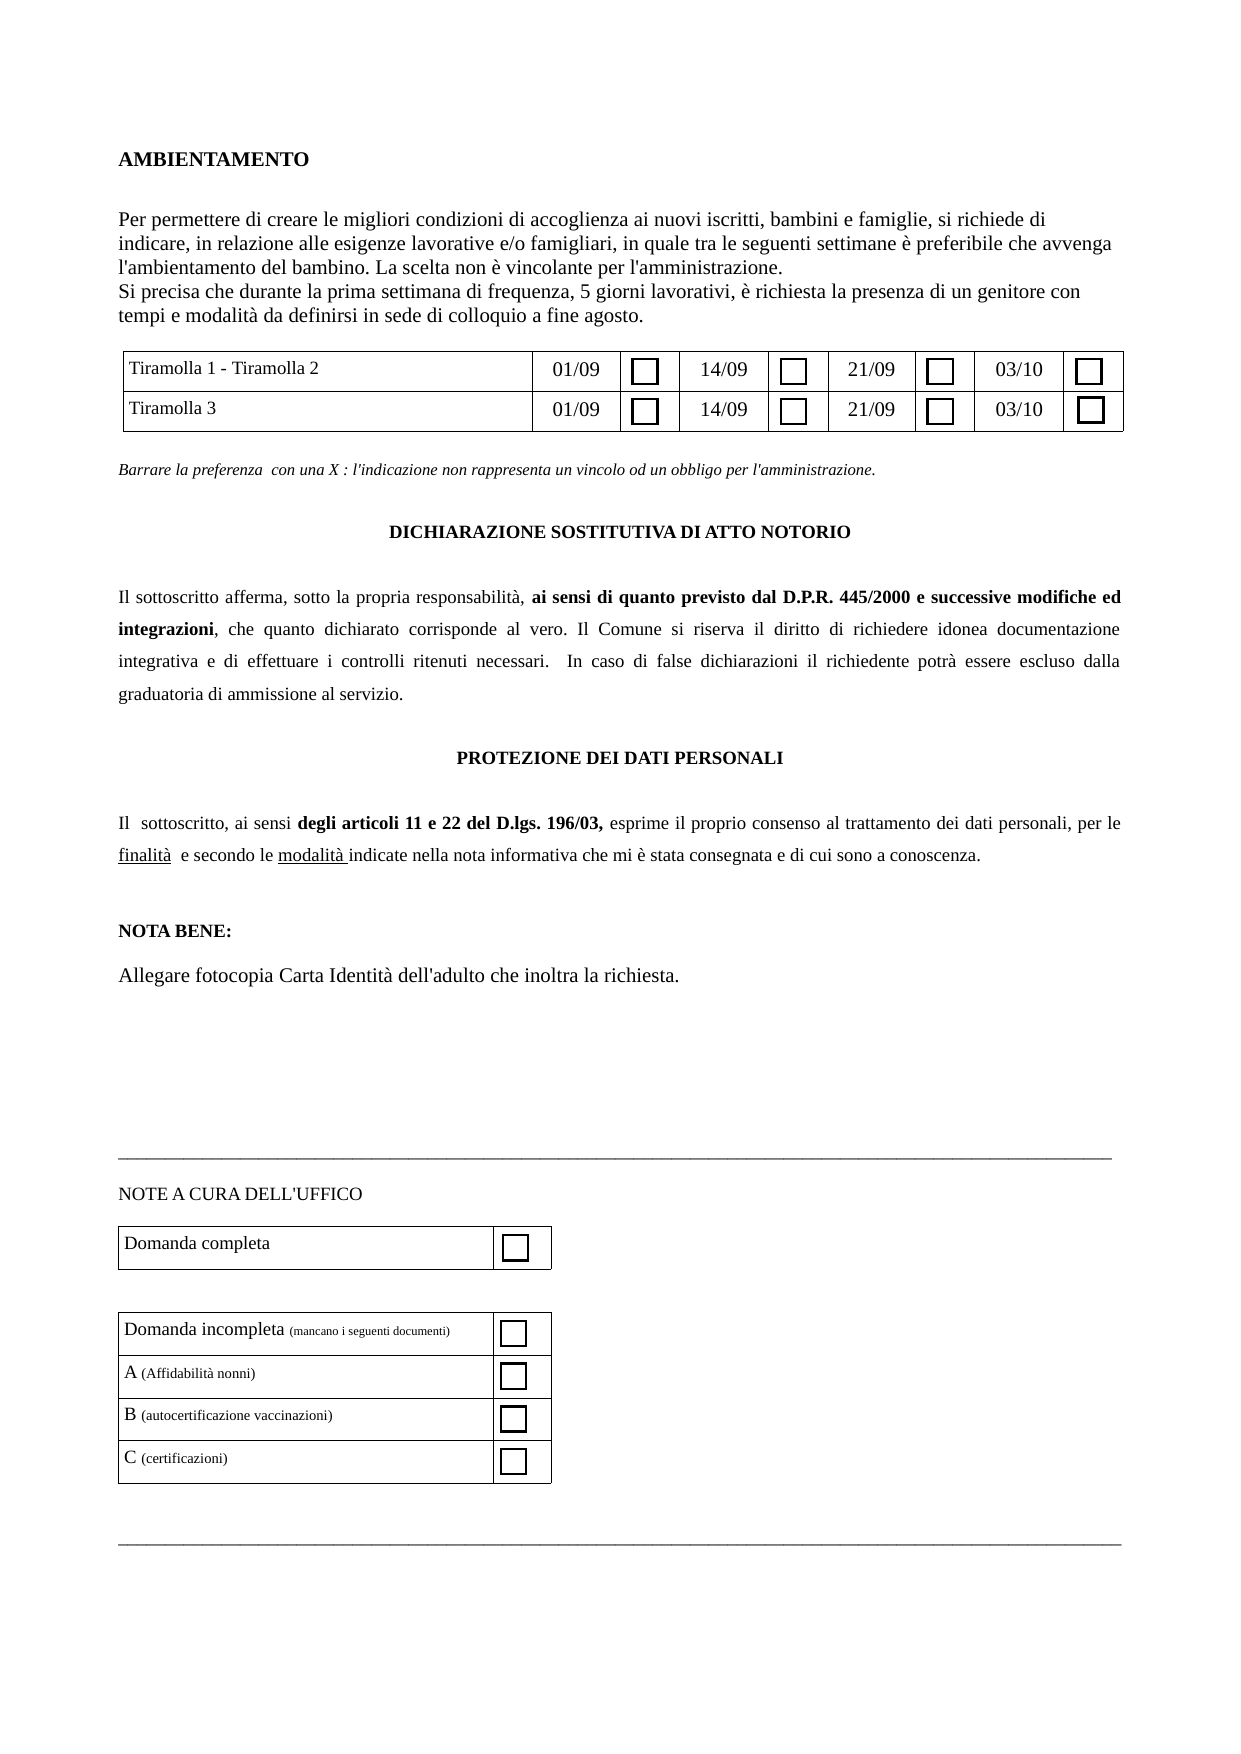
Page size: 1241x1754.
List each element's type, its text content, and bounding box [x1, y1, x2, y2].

text ___________________________________________________________________________________________________________ [118, 1526, 1122, 1544]
text Il sottoscritto, ai sensi degli articoli 11 e 22 del D.lgs. 196/03, esprime il proprio consenso al trattamento dei dati personali, per le finalità e secondo le modalità indicate nella nota informativa che mi è stata consegnata e di cui sono a conoscenza. [118, 812, 1122, 866]
table_cell 21/09 [829, 392, 915, 431]
table_cell [494, 1441, 551, 1483]
table_header Tiramolla 1 - Tiramolla 2 [124, 352, 532, 391]
table_cell B (autocertificazione vaccinazioni) [119, 1399, 493, 1440]
text __________________________________________________________________________________________________________ [118, 1140, 1122, 1162]
table_header [494, 1313, 551, 1355]
text NOTA BENE: [118, 919, 1122, 941]
table_cell 03/10 [975, 392, 1063, 431]
table_cell C (certificazioni) [119, 1441, 493, 1483]
table_header Domanda completa [119, 1227, 493, 1269]
table_header [769, 352, 828, 391]
text Si precisa che durante la prima settimana di frequenza, 5 giorni lavorativi, è richiesta la presenza di un genitore con tempi e modalità da definirsi in sede di colloquio a fine agosto. [118, 279, 1122, 327]
text Il sottoscritto afferma, sotto la propria responsabilità, ai sensi di quanto previsto dal D.P.R. 445/2000 e successive modifiche ed integrazioni, che quanto dichiarato corrisponde al vero. Il Comune si riserva il diritto di richiedere idonea documentazione integrativa e di effettuare i controlli ritenuti necessari. In caso di false dichiarazioni il richiedente potrà essere escluso dalla graduatoria di ammissione al servizio. [118, 586, 1122, 704]
table_header [494, 1227, 551, 1269]
table_cell [1064, 392, 1123, 431]
text Ambientamento [118, 147, 1122, 171]
text Allegare fotocopia Carta Identità dell'adulto che inoltra la richiesta. [118, 963, 1122, 987]
table_header 14/09 [680, 352, 768, 391]
table_header [621, 352, 679, 391]
table_cell 01/09 [533, 392, 620, 431]
table_cell [621, 392, 679, 431]
text DICHIARAZIONE SOSTITUTIVA DI ATTO NOTORIO [118, 521, 1122, 543]
text protezione dei dati personali [118, 747, 1122, 769]
table_cell [494, 1356, 551, 1397]
table_cell [494, 1399, 551, 1440]
table_header 21/09 [829, 352, 915, 391]
table_header 01/09 [533, 352, 620, 391]
table_cell 14/09 [680, 392, 768, 431]
table_header [1064, 352, 1123, 391]
table_cell Tiramolla 3 [124, 392, 532, 431]
table_header 03/10 [975, 352, 1063, 391]
table_header [916, 352, 974, 391]
table_cell [769, 392, 828, 431]
text Per permettere di creare le migliori condizioni di accoglienza ai nuovi iscritti, bambini e famiglie, si richiede di indicare, in relazione alle esigenze lavorative e/o famigliari, in quale tra le seguenti settimane è preferibile che avvenga l'ambientamento del bambino. La scelta non è vincolante per l'amministrazione. [118, 207, 1122, 279]
table_header Domanda incompleta (mancano i seguenti documenti) [119, 1313, 493, 1355]
text NOTE A CURA DELL'UFFICO [118, 1183, 1122, 1205]
text Barrare la preferenza con una X : l'indicazione non rappresenta un vincolo od un obbligo per l'amministrazione. [118, 460, 1122, 479]
table_cell [916, 392, 974, 431]
table_cell A (Affidabilità nonni) [119, 1356, 493, 1397]
